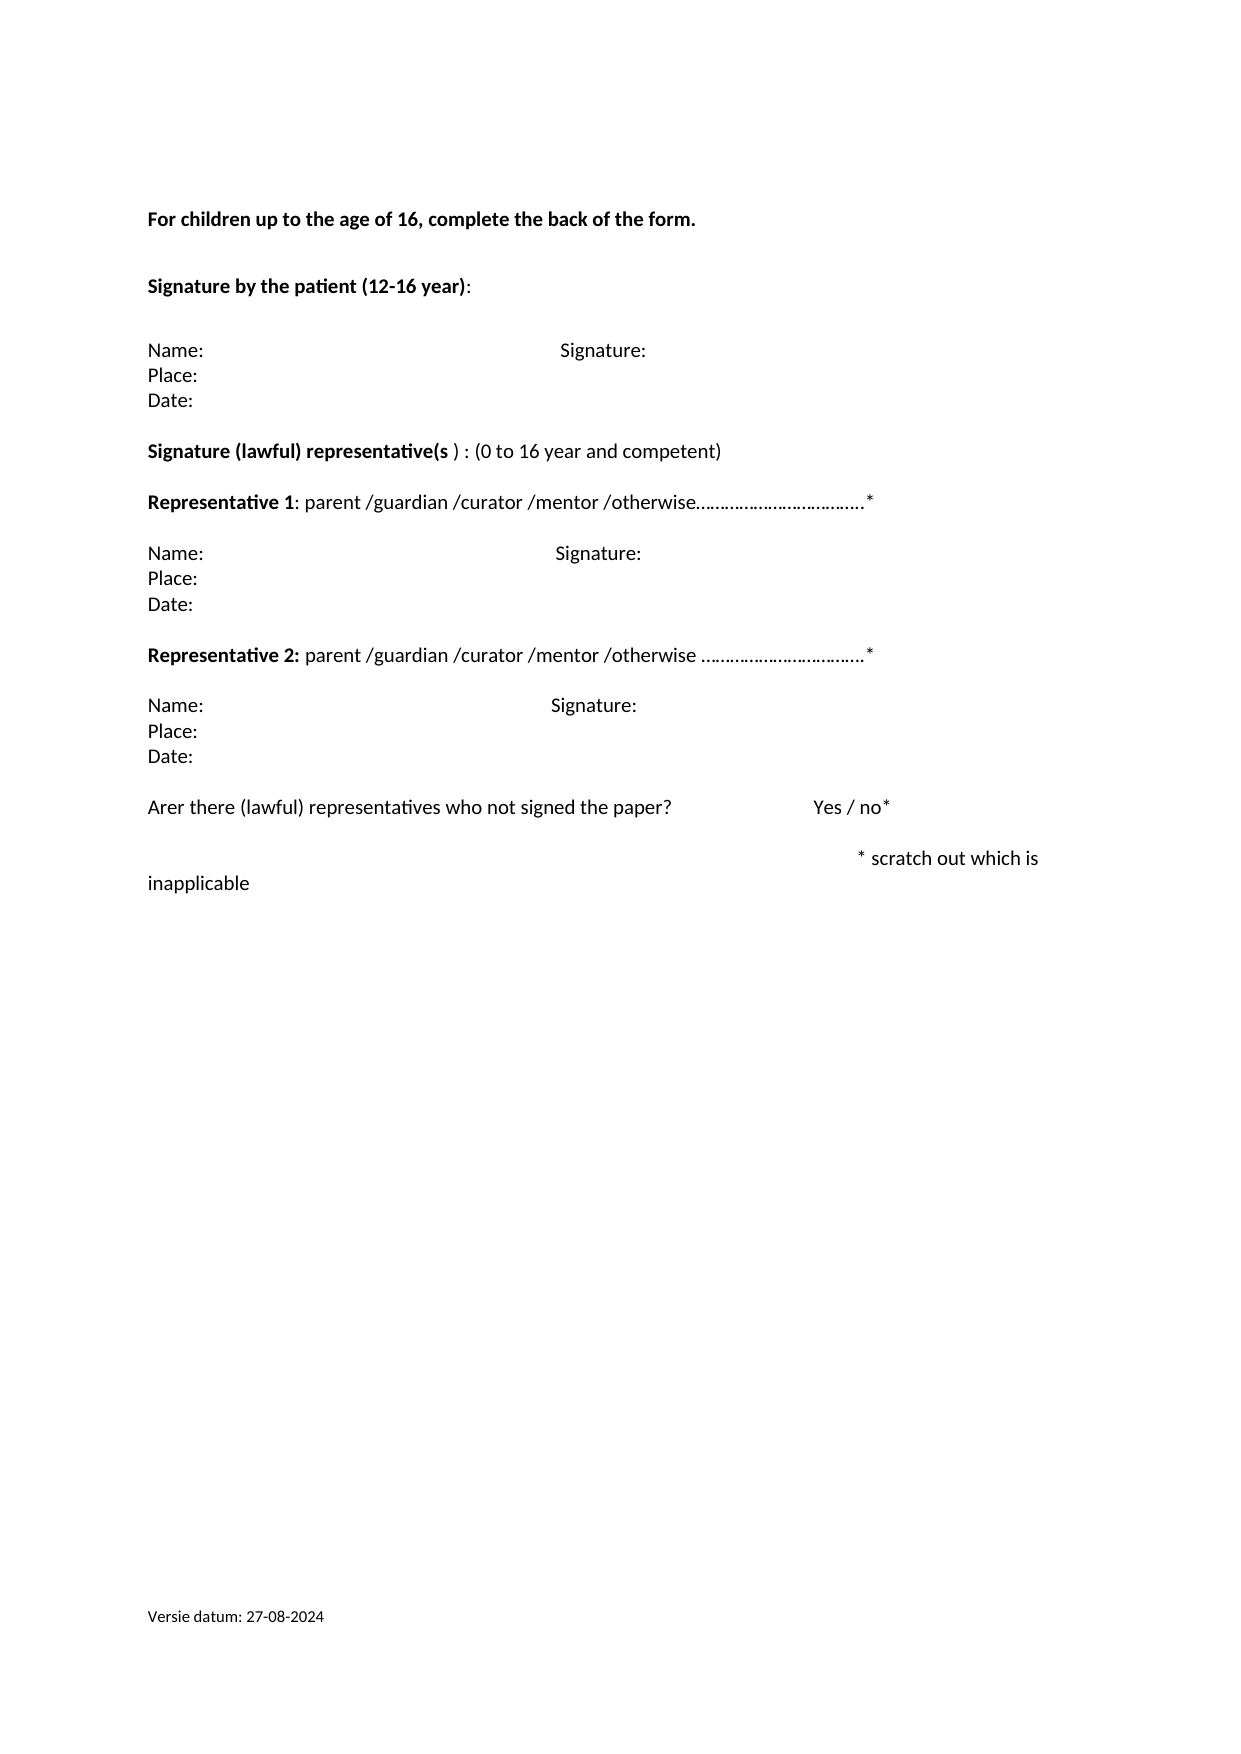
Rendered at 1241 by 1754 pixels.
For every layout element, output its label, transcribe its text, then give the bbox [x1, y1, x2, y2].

text Name: Signature: [148, 337, 1093, 362]
text * scratch out which is inapplicable [148, 845, 1093, 896]
text Representative 1: parent /guardian /curator /mentor /otherwise……………………………..* [148, 489, 1093, 515]
text Place: [148, 718, 1093, 743]
text Signature by the patient (12-16 year): [148, 273, 1093, 299]
text Date: [148, 591, 1093, 616]
text Arer there (lawful) representatives who not signed the paper? Yes / no* [148, 794, 1093, 820]
text Name: Signature: [148, 540, 1093, 566]
text Place: [148, 362, 1093, 388]
text Signature (lawful) representative(s ) : (0 to 16 year and competent) [148, 438, 1093, 464]
text Date: [148, 743, 1093, 769]
text For children up to the age of 16, complete the back of the form. [148, 206, 1093, 231]
text Representative 2: parent /guardian /curator /mentor /otherwise …………………………….* [148, 642, 1093, 667]
text Name: Signature: [148, 693, 1093, 718]
text Date: [148, 388, 1093, 413]
text Place: [148, 566, 1093, 591]
